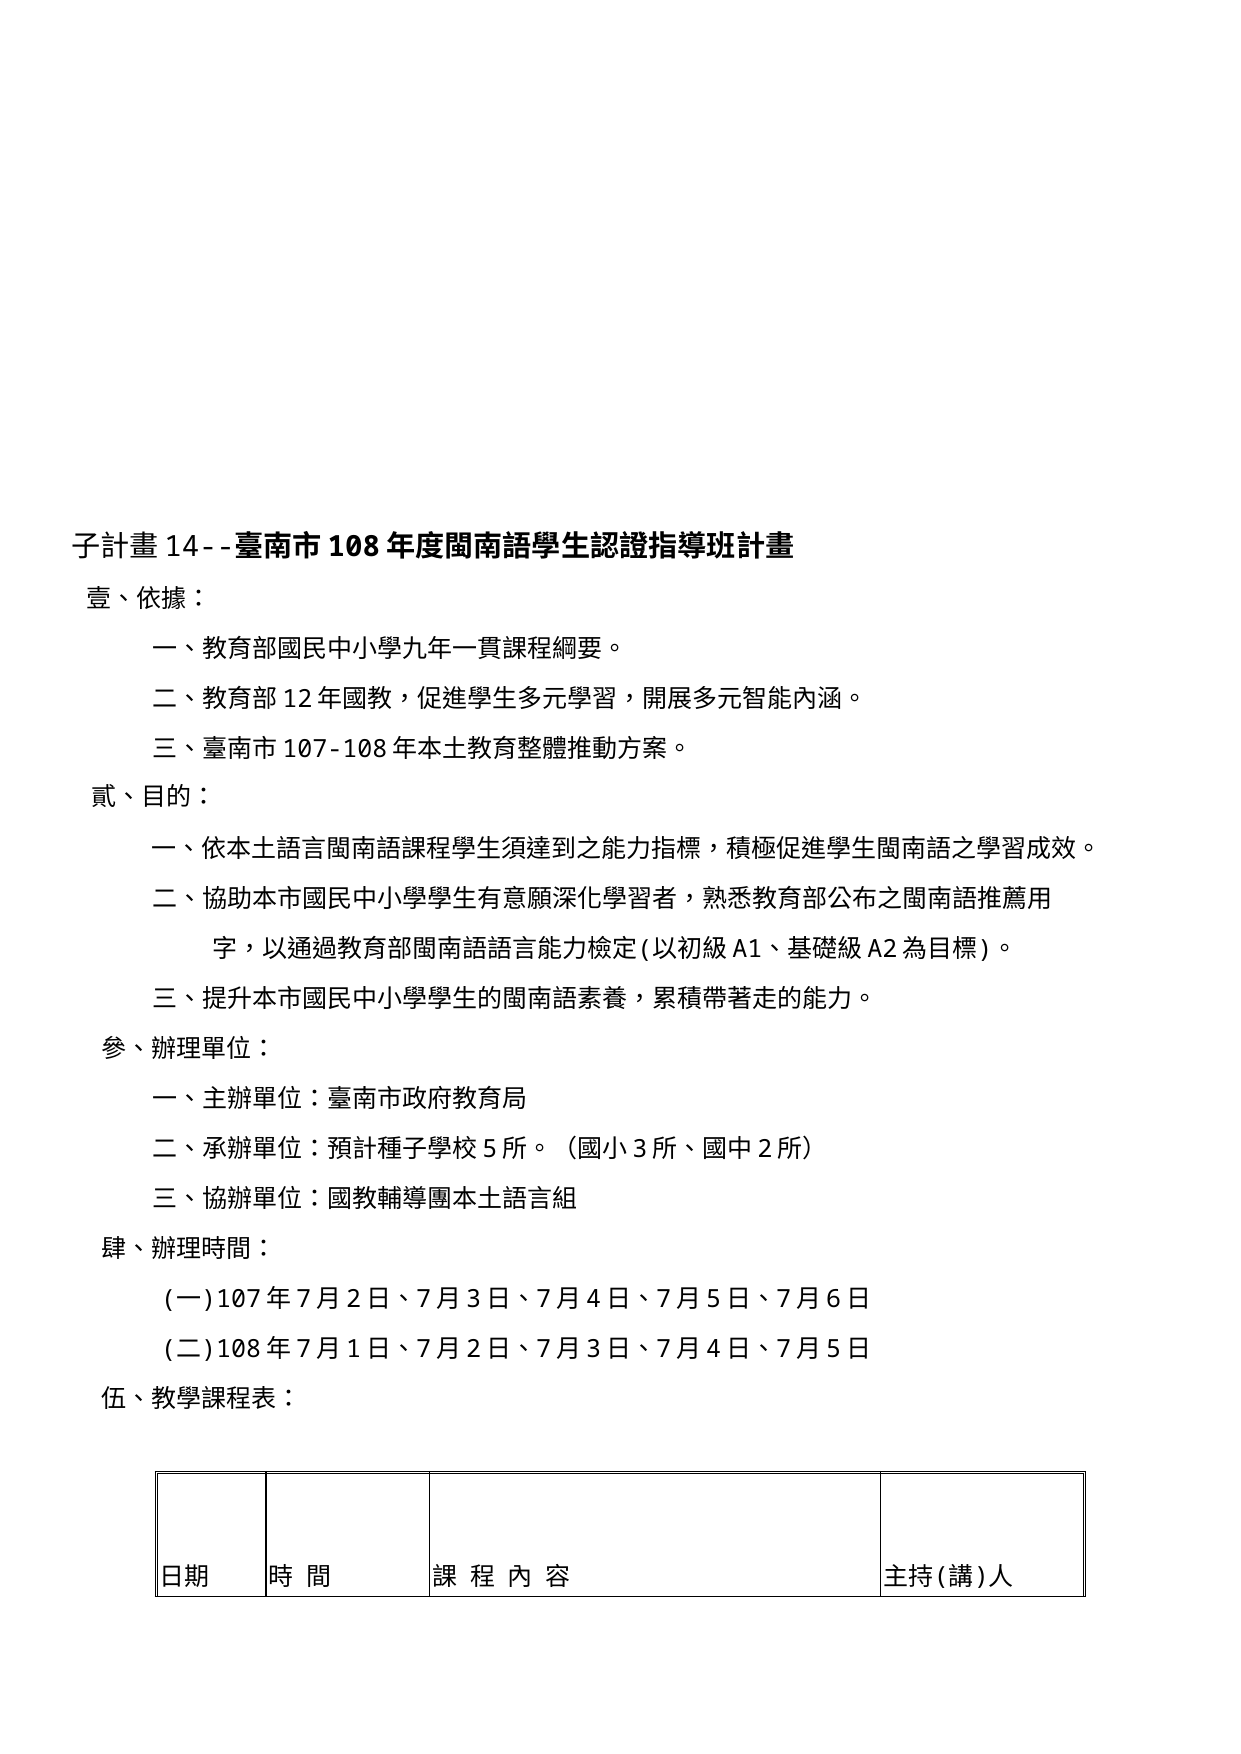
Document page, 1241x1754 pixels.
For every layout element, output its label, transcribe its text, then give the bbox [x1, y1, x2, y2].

text 參、辦理單位： [71, 1015, 1169, 1065]
text 二、協助本市國民中小學學生有意願深化學習者，熟悉教育部公布之閩南語推薦用 [71, 865, 1169, 915]
text (二)108年7月1日、7月2日、7月3日、7月4日、7月5日 [71, 1315, 1169, 1365]
text 一、依本土語言閩南語課程學生須達到之能力指標，積極促進學生閩南語之學習成效。 [151, 815, 1169, 865]
text 二、承辦單位：預計種子學校5所。（國小3所、國中2所） [71, 1115, 1169, 1165]
text 壹、依據： [86, 565, 1169, 615]
text 三、協辦單位：國教輔導團本土語言組 [71, 1165, 1169, 1215]
text (一)107年7月2日、7月3日、7月4日、7月5日、7月6日 [71, 1265, 1169, 1315]
text 貳、目的： [71, 765, 1169, 815]
text 肆、辦理時間： [71, 1215, 1169, 1265]
text 二、教育部12年國教，促進學生多元學習，開展多元智能內涵。 [71, 665, 1169, 715]
text 一、教育部國民中小學九年一貫課程綱要。 [71, 615, 1169, 665]
table_header 課 程 內 容 [430, 1474, 880, 1596]
text 伍、教學課程表： [71, 1365, 1169, 1415]
table_header 日期 [158, 1474, 265, 1596]
text 子計畫14--臺南市108年度閩南語學生認證指導班計畫 [71, 515, 1169, 565]
text 字，以通過教育部閩南語語言能力檢定(以初級A1、基礎級A2為目標)。 [71, 915, 1169, 965]
table_header 時 間 [267, 1474, 429, 1596]
table_header 主持(講)人 [881, 1474, 1083, 1596]
text 三、臺南市107-108年本土教育整體推動方案。 [71, 715, 1169, 765]
text 一、主辦單位：臺南市政府教育局 [71, 1065, 1169, 1115]
text 三、提升本市國民中小學學生的閩南語素養，累積帶著走的能力。 [71, 965, 1169, 1015]
